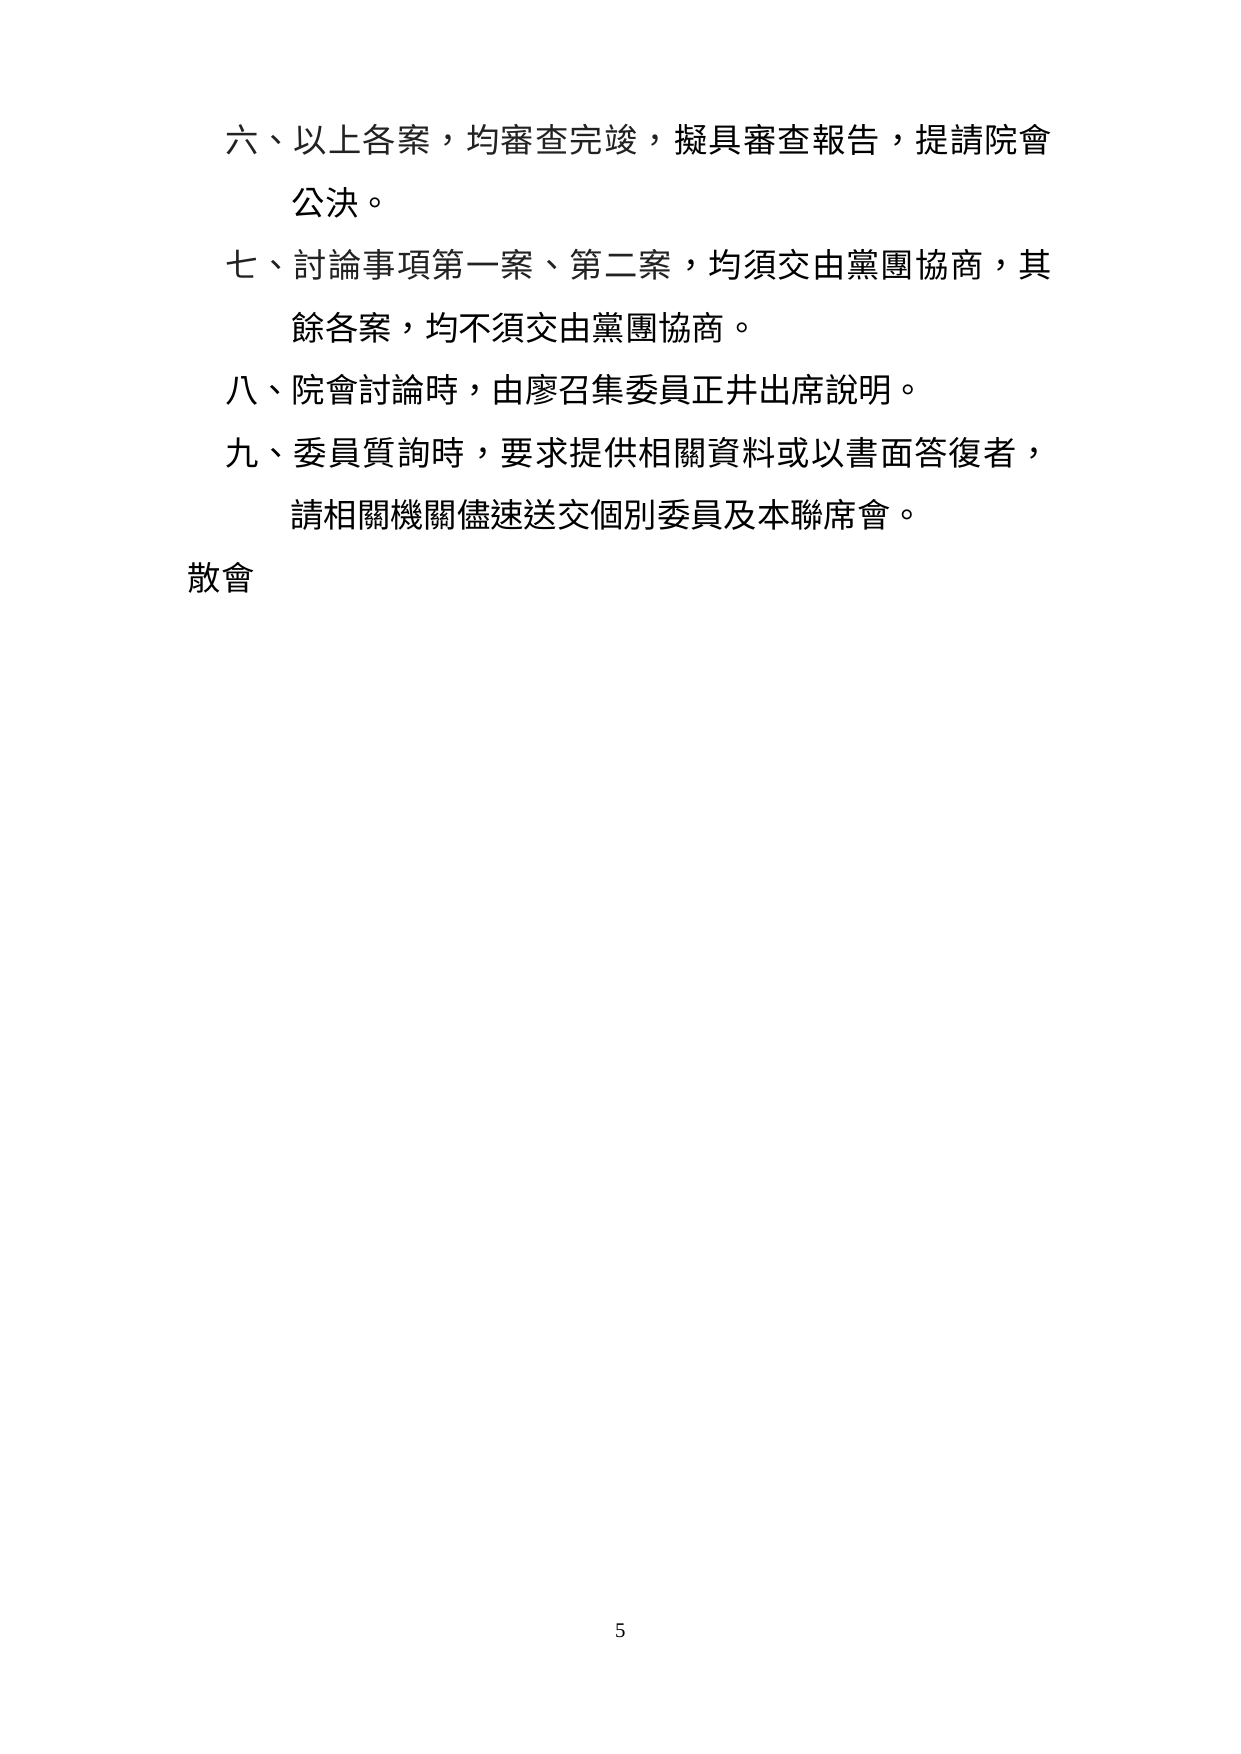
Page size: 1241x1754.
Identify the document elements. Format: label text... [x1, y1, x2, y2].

text 八、院會討論時，由廖召集委員正井出席說明。 [225, 346, 1053, 409]
text 七、討論事項第一案、第二案，均須交由黨團協商，其餘各案，均不須交由黨團協商。 [225, 221, 1053, 346]
text 六、以上各案，均審查完竣，擬具審查報告，提請院會公決。 [225, 96, 1053, 221]
text 九、委員質詢時，要求提供相關資料或以書面答復者，請相關機關儘速送交個別委員及本聯席會。 [225, 409, 1053, 534]
text 散會 [187, 534, 1053, 596]
